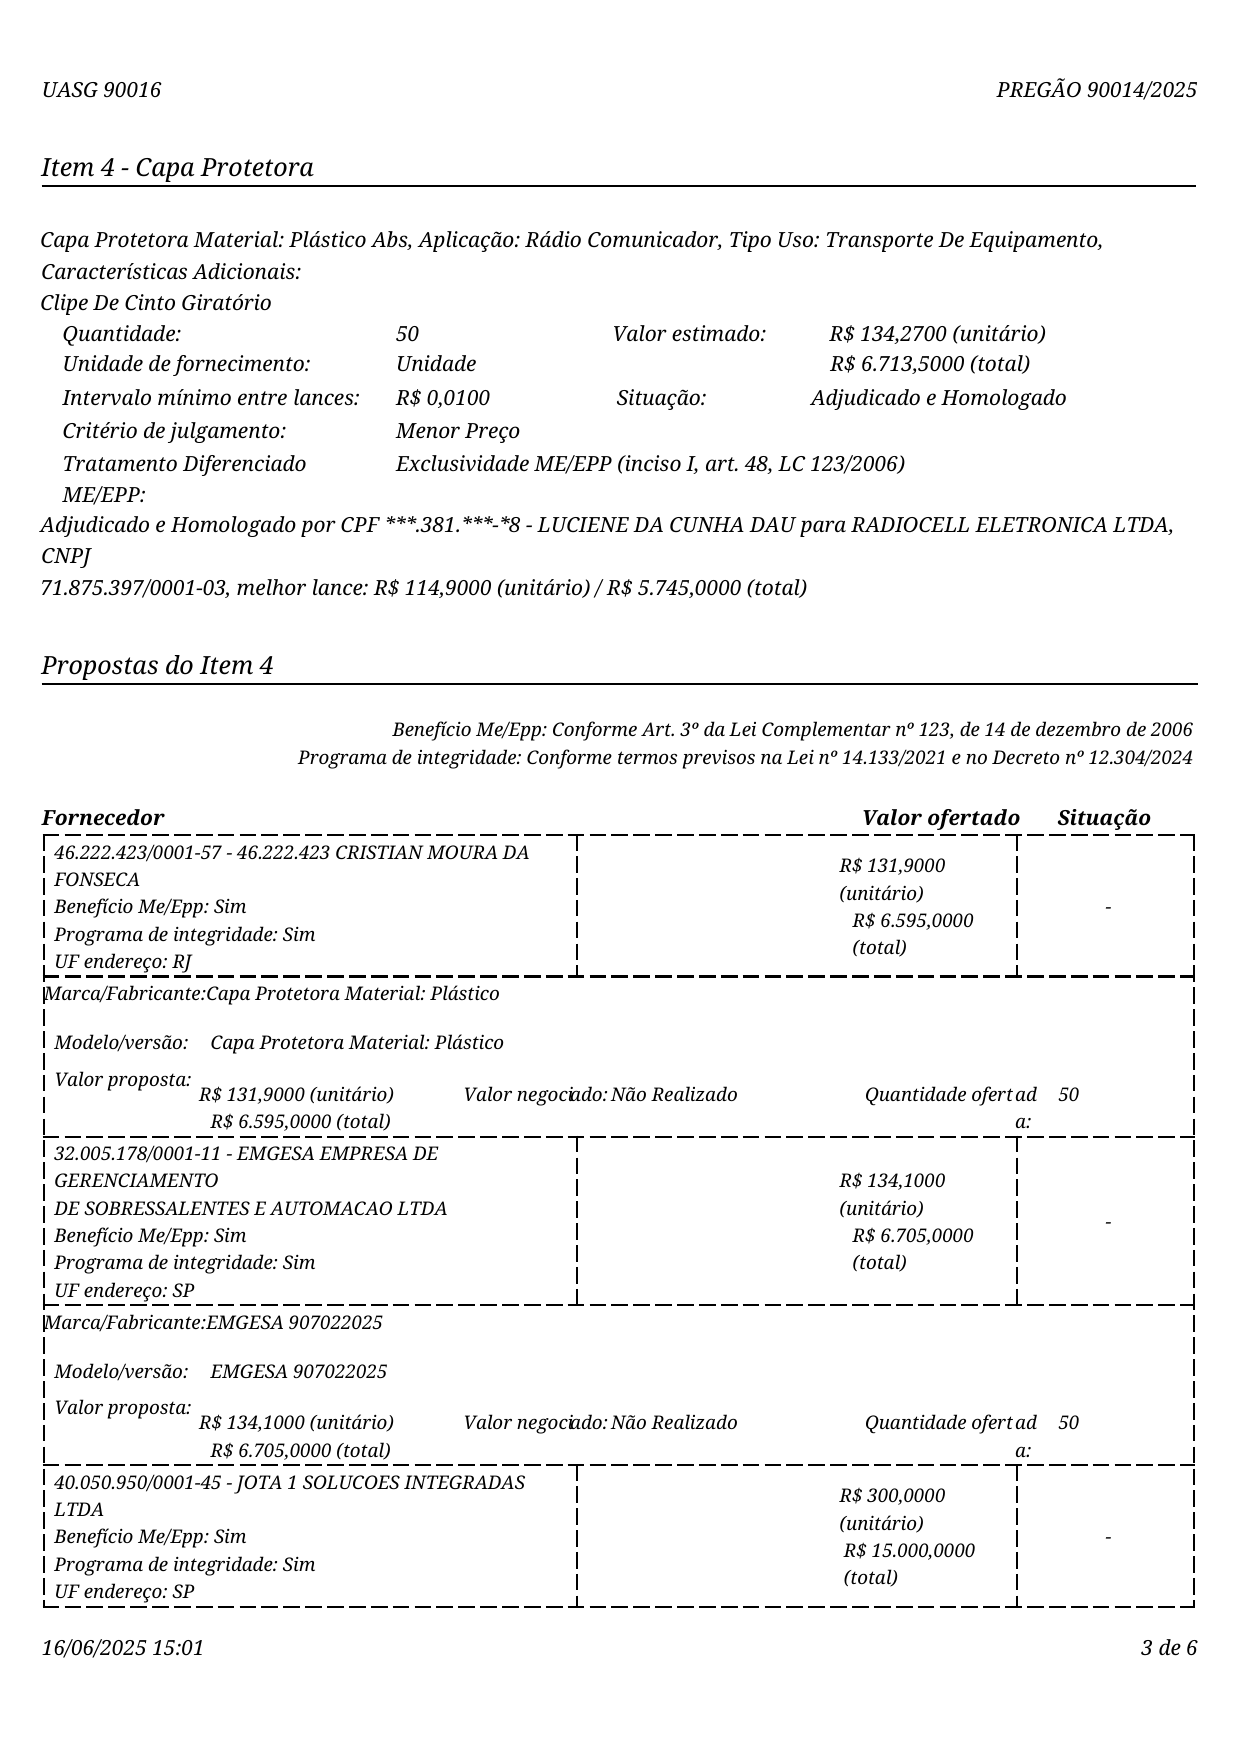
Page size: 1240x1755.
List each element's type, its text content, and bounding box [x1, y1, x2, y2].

table_cell Modelo/versão: Valor proposta: [44, 1356, 199, 1464]
table_header 50 Valor estimado: R$ 134,2700 (unitário) [396, 319, 1069, 349]
table_cell [839, 1356, 1017, 1405]
table_cell R$ 0,0100 Situação: Adjudicado e Homologado [396, 383, 1069, 416]
table_cell [1101, 1304, 1194, 1356]
table_cell R$ 134,1000 (unitário) Valor negoci R$ 6.705,0000 (total) [199, 1405, 577, 1464]
table_cell Modelo/versão: Valor proposta: [44, 1027, 199, 1136]
text Fornecedor Valor ofertado Situação [42, 803, 1200, 832]
table_header Quantidade: [63, 319, 396, 349]
subtitle Item 4 - Capa Protetora [41, 150, 1200, 184]
table_cell [1017, 1356, 1101, 1405]
table_header R$ 131,9000 (unitário) R$ 6.595,0000 (total) [839, 834, 1017, 975]
table_cell Marca/Fabricante: Capa Protetora Material: Plástico [44, 975, 577, 1027]
table_cell ado: Não Realizado [577, 1405, 839, 1464]
table_cell ada: [1017, 1076, 1048, 1136]
text Capa Protetora Material: Plástico Abs, Aplicação: Rádio Comunicador, Tipo Uso: Transporte De Equipamento, Características Adicionais: [40, 226, 1200, 285]
table_header [577, 834, 839, 975]
text Programa de integridade: Conforme termos previsos na Lei nº 14.133/2021 e no Decreto nº 12.304/2024 [42, 744, 1195, 770]
table_cell [577, 1027, 839, 1076]
table_cell [839, 1304, 1017, 1356]
table_cell 40.050.950/0001-45 - JOTA 1 SOLUCOES INTEGRADAS LTDA Benefício Me/Epp: Sim Programa de integridade: Sim UF endereço: SP [44, 1464, 577, 1606]
text 71.875.397/0001-03, melhor lance: R$ 114,9000 (unitário) / R$ 5.745,0000 (total) [40, 573, 1200, 601]
table_cell Unidade de fornecimento: [63, 350, 396, 383]
table_cell Quantidade ofert [839, 1405, 1017, 1464]
table_cell [1101, 1027, 1194, 1076]
table_cell Quantidade ofert [839, 1076, 1017, 1136]
table_cell [1101, 1356, 1194, 1405]
table_cell - [1101, 1136, 1194, 1304]
table_cell [839, 975, 1017, 1027]
table_cell [577, 1356, 839, 1405]
table_cell Exclusividade ME/EPP (inciso I, art. 48, LC 123/2006) [396, 450, 1069, 510]
table_cell [577, 975, 839, 1027]
table_cell Capa Protetora Material: Plástico [199, 1027, 577, 1076]
table_cell [1017, 1136, 1101, 1304]
text Benefício Me/Epp: Conforme Art. 3º da Lei Complementar nº 123, de 14 de dezembro de 2006 [42, 717, 1195, 742]
table_cell 50 [1048, 1405, 1101, 1464]
table_cell [577, 1464, 839, 1606]
table_cell [577, 1136, 839, 1304]
table_header - [1101, 834, 1194, 975]
table_cell - [1101, 1464, 1194, 1606]
table_cell [1101, 975, 1194, 1027]
table_cell [1017, 975, 1101, 1027]
table_cell Intervalo mínimo entre lances: [63, 383, 396, 416]
table_cell R$ 134,1000 (unitário) R$ 6.705,0000 (total) [839, 1136, 1017, 1304]
table_cell EMGESA 907022025 [199, 1356, 577, 1405]
subtitle Propostas do Item 4 [41, 647, 1200, 682]
table_cell [839, 1027, 1017, 1076]
table_cell R$ 131,9000 (unitário) Valor negoci R$ 6.595,0000 (total) [199, 1076, 577, 1136]
table_cell [1101, 1076, 1194, 1136]
table_cell ado: Não Realizado [577, 1076, 839, 1136]
table_header [1017, 834, 1101, 975]
table_cell ada: [1017, 1405, 1048, 1464]
table_cell 32.005.178/0001-11 - EMGESA EMPRESA DE GERENCIAMENTO DE SOBRESSALENTES E AUTOMACAO LTDA Benefício Me/Epp: Sim Programa de integridade: Sim UF endereço: SP [44, 1136, 577, 1304]
table_cell [577, 1304, 839, 1356]
table_cell Tratamento Diferenciado ME/EPP: [63, 450, 396, 510]
table_cell [1101, 1405, 1194, 1464]
table_cell Unidade R$ 6.713,5000 (total) [396, 350, 1069, 383]
text Adjudicado e Homologado por CPF ***.381.***-*8 - LUCIENE DA CUNHA DAU para RADIOCELL ELETRONICA LTDA, CNPJ [40, 510, 1200, 570]
table_cell [1017, 1464, 1101, 1606]
table_cell Critério de julgamento: [63, 416, 396, 449]
text Clipe De Cinto Giratório [40, 288, 1200, 317]
table_cell 50 [1048, 1076, 1101, 1136]
table_cell [1017, 1027, 1101, 1076]
table_header 46.222.423/0001-57 - 46.222.423 CRISTIAN MOURA DA FONSECA Benefício Me/Epp: Sim Programa de integridade: Sim UF endereço: RJ [44, 834, 577, 975]
table_cell Menor Preço [396, 416, 1069, 449]
table_cell R$ 300,0000 (unitário) R$ 15.000,0000 (total) [839, 1464, 1017, 1606]
table_cell [1017, 1304, 1101, 1356]
table_cell Marca/Fabricante: EMGESA 907022025 [44, 1304, 577, 1356]
